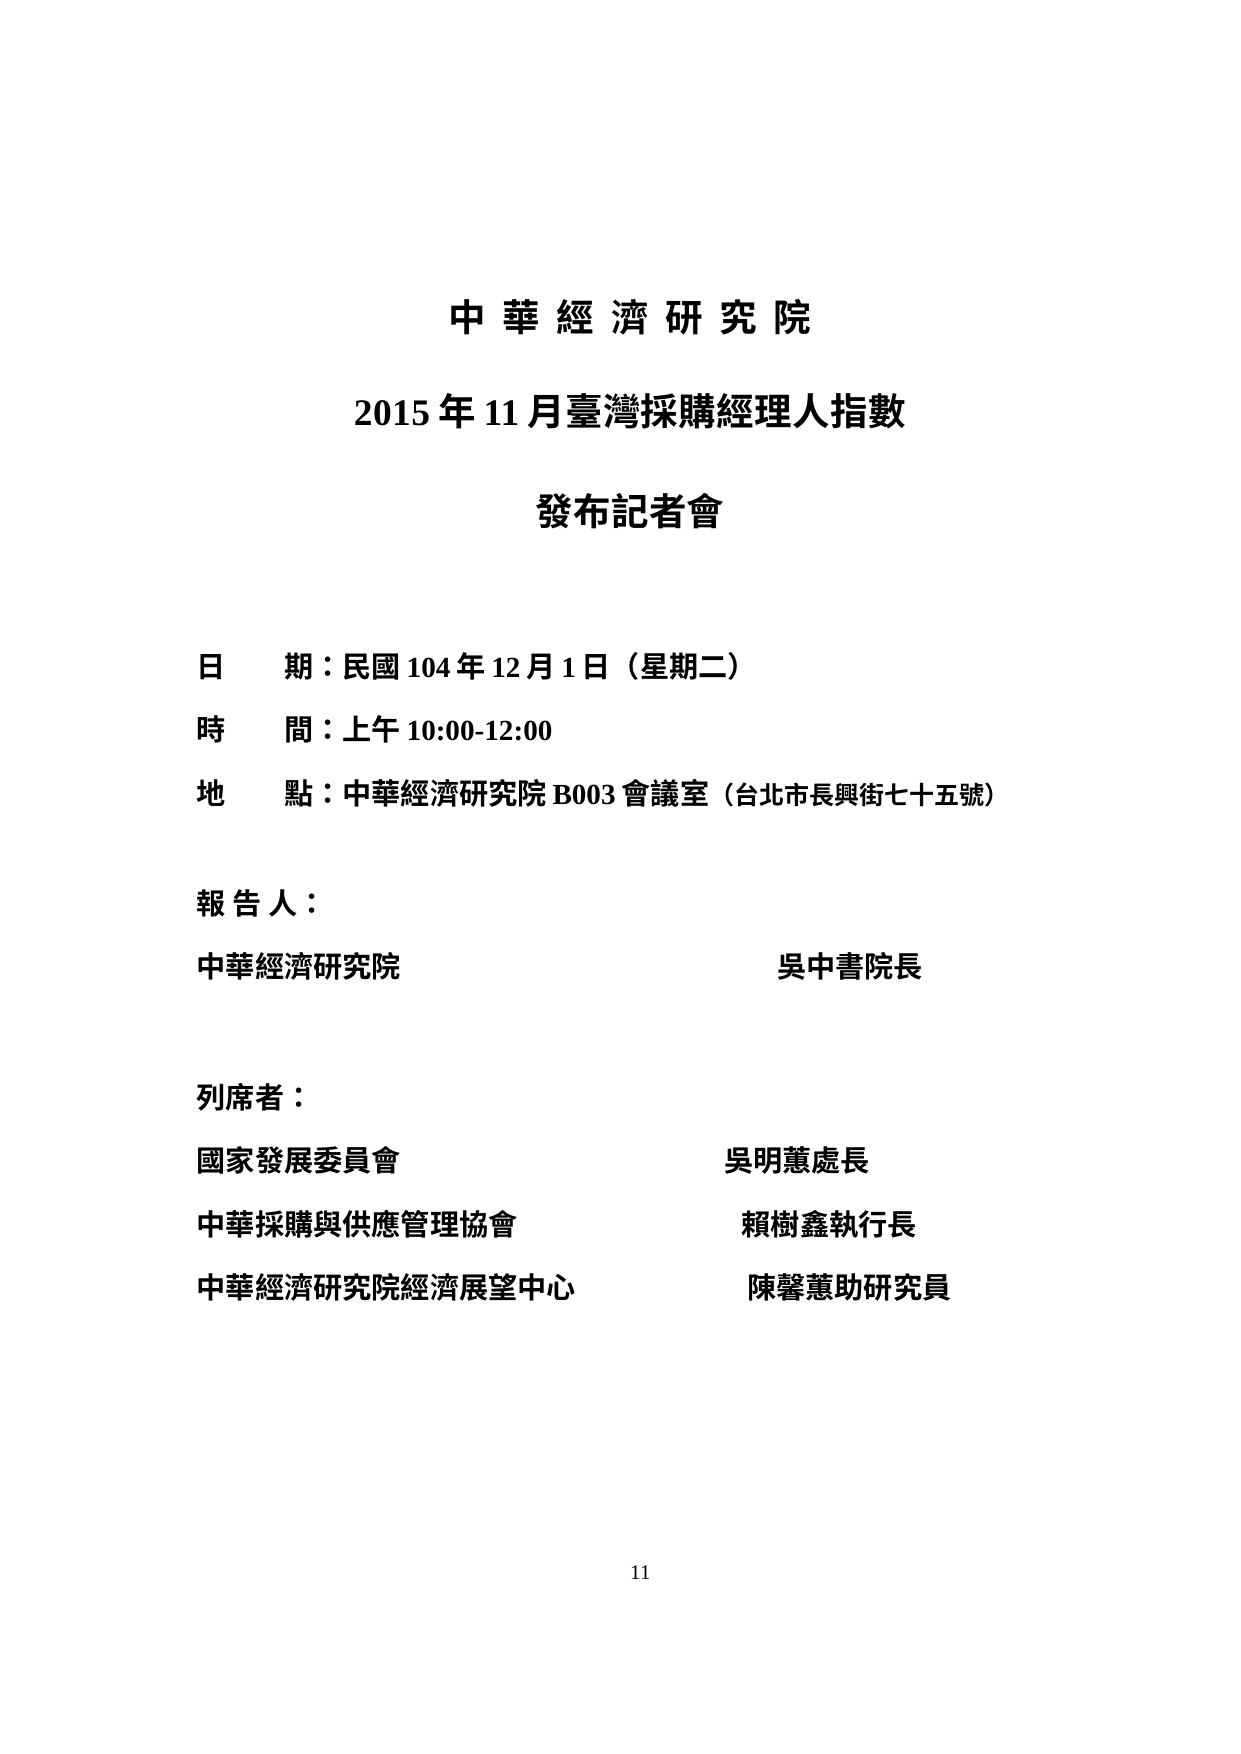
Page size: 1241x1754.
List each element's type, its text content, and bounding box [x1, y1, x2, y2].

text 時 間：上午10:00-12:00 [196, 707, 1063, 749]
text 報 告 人： [196, 880, 1063, 923]
text 地 點：中華經濟研究院B003會議室（台北市長興街七十五號） [196, 770, 1063, 813]
text 列席者： [196, 1074, 1063, 1117]
text 2015年11月臺灣採購經理人指數 [196, 381, 1063, 436]
text 中華採購與供應管理協會 賴樹鑫執行長 [196, 1201, 1063, 1243]
text 國家發展委員會 吳明蕙處長 [196, 1138, 1063, 1180]
text 中華經濟研究院 [196, 287, 1063, 342]
text 中華經濟研究院經濟展望中心 陳馨蕙助研究員 [167, 1265, 1063, 1307]
text 發布記者會 [196, 481, 1063, 536]
text 日 期：民國104年12月1日（星期二） [196, 643, 1063, 686]
text 中華經濟研究院 吳中書院長 [196, 944, 1063, 986]
